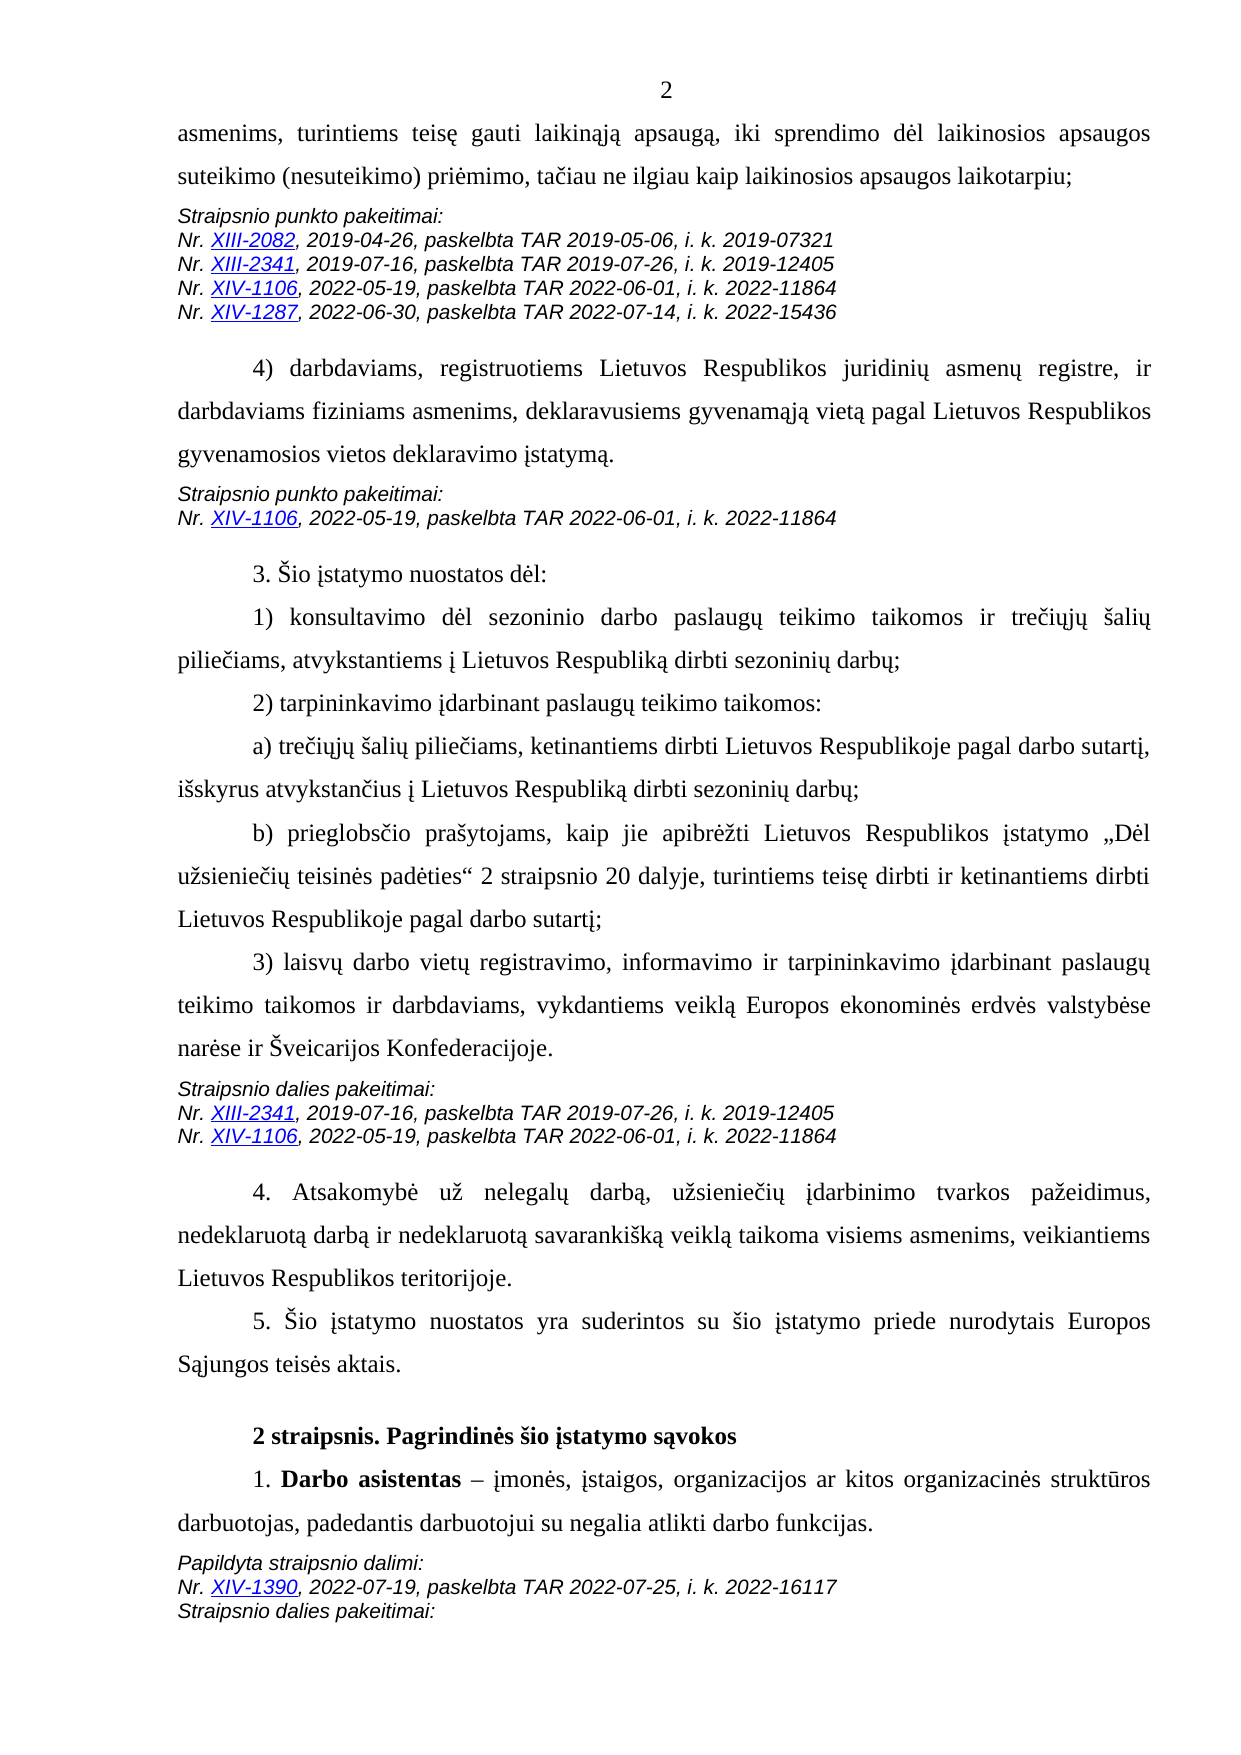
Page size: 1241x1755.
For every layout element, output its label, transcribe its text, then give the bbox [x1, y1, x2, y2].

text 4) darbdaviams, registruotiems Lietuvos Respublikos juridinių asmenų registre, ir darbdaviams fiziniams asmenims, deklaravusiems gyvenamąją vietą pagal Lietuvos Respublikos gyvenamosios vietos deklaravimo įstatymą. [177, 353, 1152, 468]
text Straipsnio dalies pakeitimai: [177, 1076, 1152, 1100]
text Nr. XIV-1106, 2022-05-19, paskelbta TAR 2022-06-01, i. k. 2022-11864 [177, 506, 1152, 530]
text 3. Šio įstatymo nuostatos dėl: [177, 559, 1152, 588]
text asmenims, turintiems teisę gauti laikinąją apsaugą, iki sprendimo dėl laikinosios apsaugos suteikimo (nesuteikimo) priėmimo, tačiau ne ilgiau kaip laikinosios apsaugos laikotarpiu; [177, 118, 1152, 190]
text Nr. XIV-1106, 2022-05-19, paskelbta TAR 2022-06-01, i. k. 2022-11864 [177, 276, 1152, 300]
text Nr. XIII-2082, 2019-04-26, paskelbta TAR 2019-05-06, i. k. 2019-07321 [177, 228, 1152, 252]
text Nr. XIV-1390, 2022-07-19, paskelbta TAR 2022-07-25, i. k. 2022-16117 [177, 1575, 1152, 1599]
text b) prieglobsčio prašytojams, kaip jie apibrėžti Lietuvos Respublikos įstatymo „Dėl užsieniečių teisinės padėties“ 2 straipsnio 20 dalyje, turintiems teisę dirbti ir ketinantiems dirbti Lietuvos Respublikoje pagal darbo sutartį; [177, 818, 1152, 933]
text 1) konsultavimo dėl sezoninio darbo paslaugų teikimo taikomos ir trečiųjų šalių piliečiams, atvykstantiems į Lietuvos Respubliką dirbti sezoninių darbų; [177, 602, 1152, 674]
text Nr. XIV-1287, 2022-06-30, paskelbta TAR 2022-07-14, i. k. 2022-15436 [177, 300, 1152, 324]
text Nr. XIII-2341, 2019-07-16, paskelbta TAR 2019-07-26, i. k. 2019-12405 [177, 1100, 1152, 1124]
text 4. Atsakomybė už nelegalų darbą, užsieniečių įdarbinimo tvarkos pažeidimus, nedeklaruotą darbą ir nedeklaruotą savarankišką veiklą taikoma visiems asmenims, veikiantiems Lietuvos Respublikos teritorijoje. [177, 1177, 1152, 1292]
text 2 straipsnis. Pagrindinės šio įstatymo sąvokos [177, 1421, 1152, 1450]
text Papildyta straipsnio dalimi: [177, 1551, 1152, 1575]
text Straipsnio dalies pakeitimai: [177, 1599, 1152, 1623]
text 2) tarpininkavimo įdarbinant paslaugų teikimo taikomos: [177, 688, 1152, 717]
text 3) laisvų darbo vietų registravimo, informavimo ir tarpininkavimo įdarbinant paslaugų teikimo taikomos ir darbdaviams, vykdantiems veiklą Europos ekonominės erdvės valstybėse narėse ir Šveicarijos Konfederacijoje. [177, 947, 1152, 1062]
text Nr. XIII-2341, 2019-07-16, paskelbta TAR 2019-07-26, i. k. 2019-12405 [177, 252, 1152, 276]
text a) trečiųjų šalių piliečiams, ketinantiems dirbti Lietuvos Respublikoje pagal darbo sutartį, išskyrus atvykstančius į Lietuvos Respubliką dirbti sezoninių darbų; [177, 731, 1152, 803]
text Nr. XIV-1106, 2022-05-19, paskelbta TAR 2022-06-01, i. k. 2022-11864 [177, 1124, 1152, 1148]
text Straipsnio punkto pakeitimai: [177, 482, 1152, 506]
text 5. Šio įstatymo nuostatos yra suderintos su šio įstatymo priede nurodytais Europos Sąjungos teisės aktais. [177, 1306, 1152, 1378]
text Straipsnio punkto pakeitimai: [177, 204, 1152, 228]
text 1. Darbo asistentas – įmonės, įstaigos, organizacijos ar kitos organizacinės struktūros darbuotojas, padedantis darbuotojui su negalia atlikti darbo funkcijas. [177, 1464, 1152, 1536]
